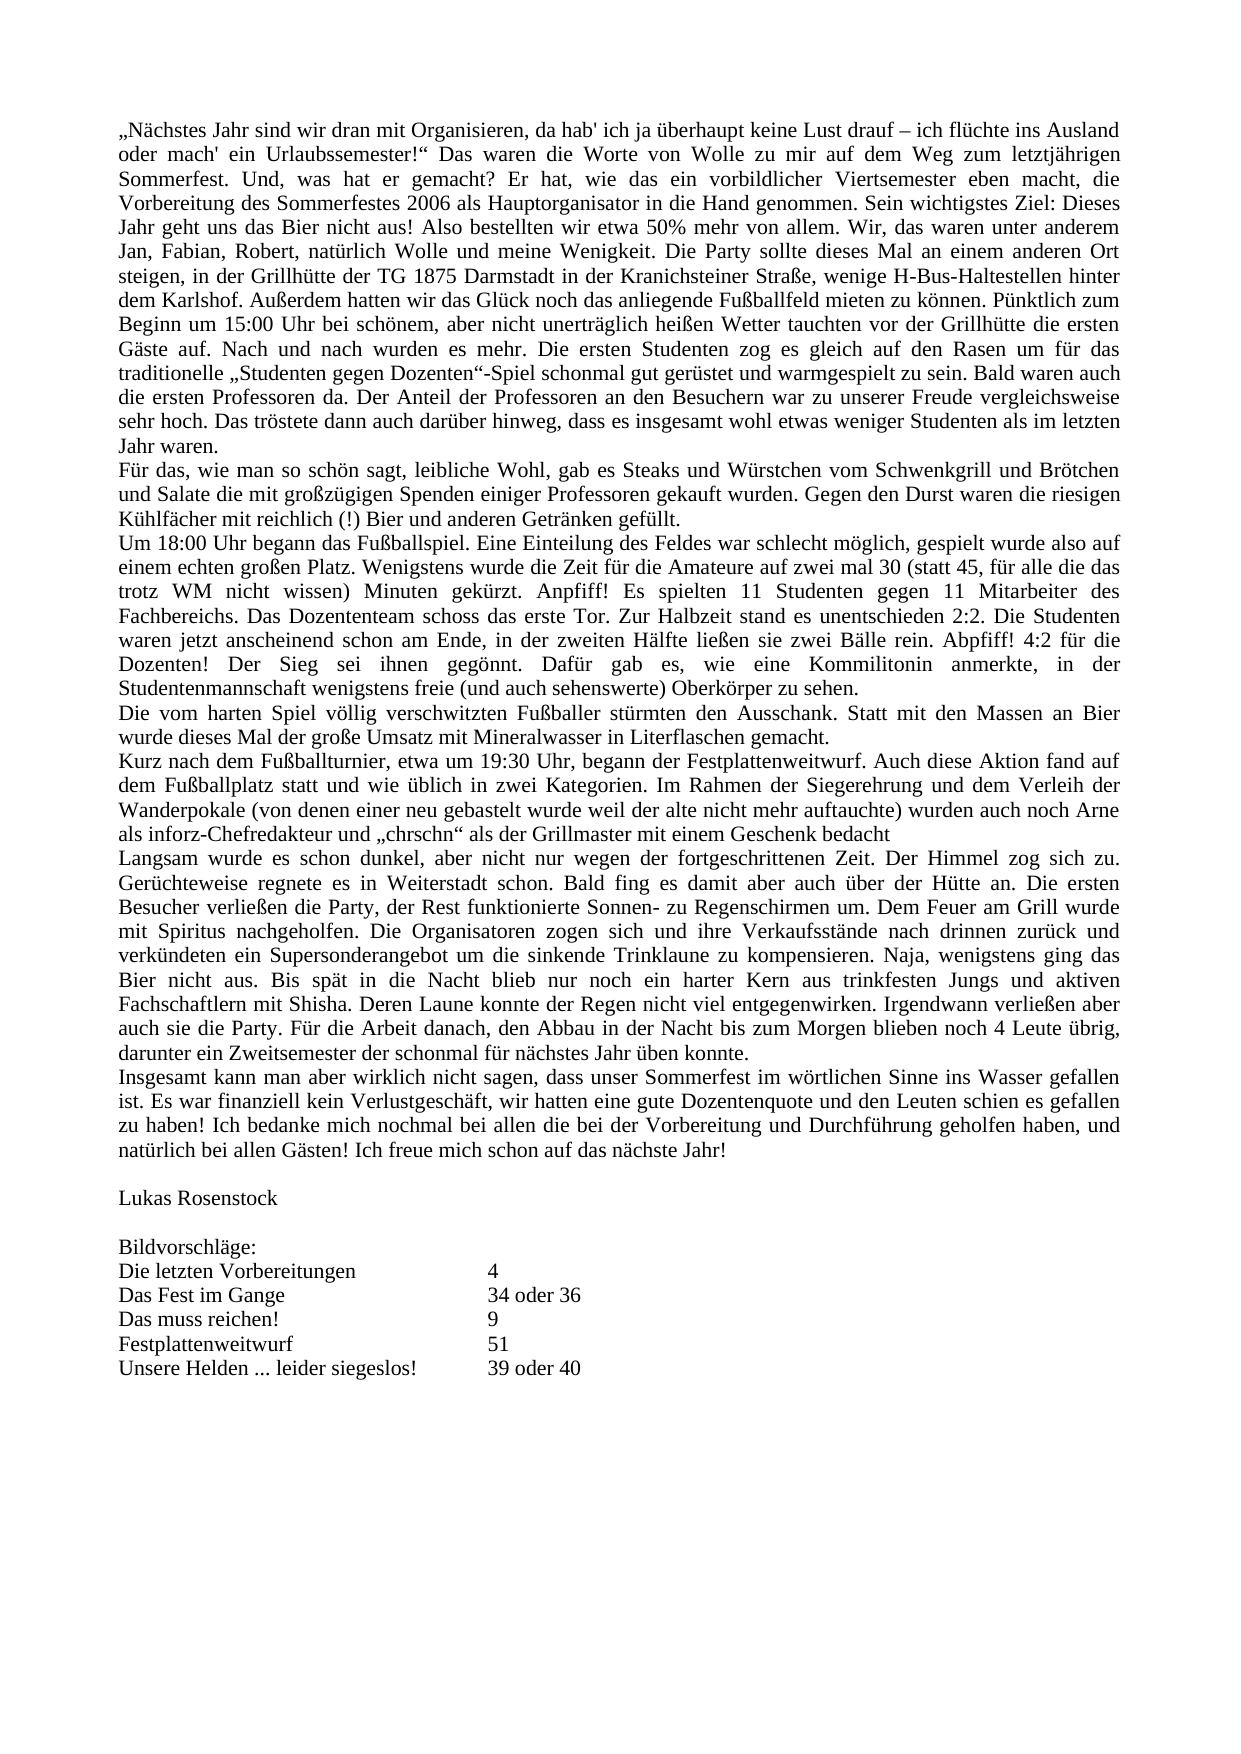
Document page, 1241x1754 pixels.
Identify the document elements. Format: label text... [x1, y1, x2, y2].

text Die vom harten Spiel völlig verschwitzten Fußballer stürmten den Ausschank. Statt mit den Massen an Bier wurde dieses Mal der große Umsatz mit Mineralwasser in Literflaschen gemacht. [118, 701, 1122, 749]
text Insgesamt kann man aber wirklich nicht sagen, dass unser Sommerfest im wörtlichen Sinne ins Wasser gefallen ist. Es war finanziell kein Verlustgeschäft, wir hatten eine gute Dozentenquote und den Leuten schien es gefallen zu haben! Ich bedanke mich nochmal bei allen die bei der Vorbereitung und Durchführung geholfen haben, und natürlich bei allen Gästen! Ich freue mich schon auf das nächste Jahr! [118, 1065, 1122, 1162]
text Für das, wie man so schön sagt, leibliche Wohl, gab es Steaks und Würstchen vom Schwenkgrill und Brötchen und Salate die mit großzügigen Spenden einiger Professoren gekauft wurden. Gegen den Durst waren die riesigen Kühlfächer mit reichlich (!) Bier und anderen Getränken gefüllt. [118, 458, 1122, 531]
text Bildvorschläge: [118, 1234, 1122, 1259]
text Das muss reichen! 9 [118, 1307, 1122, 1332]
text Um 18:00 Uhr begann das Fußballspiel. Eine Einteilung des Feldes war schlecht möglich, gespielt wurde also auf einem echten großen Platz. Wenigstens wurde die Zeit für die Amateure auf zwei mal 30 (statt 45, für alle die das trotz WM nicht wissen) Minuten gekürzt. Anpfiff! Es spielten 11 Studenten gegen 11 Mitarbeiter des Fachbereichs. Das Dozententeam schoss das erste Tor. Zur Halbzeit stand es unentschieden 2:2. Die Studenten waren jetzt anscheinend schon am Ende, in der zweiten Hälfte ließen sie zwei Bälle rein. Abpfiff! 4:2 für die Dozenten! Der Sieg sei ihnen gegönnt. Dafür gab es, wie eine Kommilitonin anmerkte, in der Studentenmannschaft wenigstens freie (und auch sehenswerte) Oberkörper zu sehen. [118, 531, 1122, 701]
text Unsere Helden ... leider siegeslos! 39 oder 40 [118, 1356, 1122, 1380]
text Festplattenweitwurf 51 [118, 1332, 1122, 1356]
text Kurz nach dem Fußballturnier, etwa um 19:30 Uhr, begann der Festplattenweitwurf. Auch diese Aktion fand auf dem Fußballplatz statt und wie üblich in zwei Kategorien. Im Rahmen der Siegerehrung und dem Verleih der Wanderpokale (von denen einer neu gebastelt wurde weil der alte nicht mehr auftauchte) wurden auch noch Arne als inforz-Chefredakteur und „chrschn“ als der Grillmaster mit einem Geschenk bedacht [118, 749, 1122, 846]
text Das Fest im Gange 34 oder 36 [118, 1283, 1122, 1307]
text Langsam wurde es schon dunkel, aber nicht nur wegen der fortgeschrittenen Zeit. Der Himmel zog sich zu. Gerüchteweise regnete es in Weiterstadt schon. Bald fing es damit aber auch über der Hütte an. Die ersten Besucher verließen die Party, der Rest funktionierte Sonnen- zu Regenschirmen um. Dem Feuer am Grill wurde mit Spiritus nachgeholfen. Die Organisatoren zogen sich und ihre Verkaufsstände nach drinnen zurück und verkündeten ein Supersonderangebot um die sinkende Trinklaune zu kompensieren. Naja, wenigstens ging das Bier nicht aus. Bis spät in die Nacht blieb nur noch ein harter Kern aus trinkfesten Jungs und aktiven Fachschaftlern mit Shisha. Deren Laune konnte der Regen nicht viel entgegenwirken. Irgendwann verließen aber auch sie die Party. Für die Arbeit danach, den Abbau in der Nacht bis zum Morgen blieben noch 4 Leute übrig, darunter ein Zweitsemester der schonmal für nächstes Jahr üben konnte. [118, 846, 1122, 1065]
text Lukas Rosenstock [118, 1186, 1122, 1210]
text „Nächstes Jahr sind wir dran mit Organisieren, da hab' ich ja überhaupt keine Lust drauf – ich flüchte ins Ausland oder mach' ein Urlaubssemester!“ Das waren die Worte von Wolle zu mir auf dem Weg zum letztjährigen Sommerfest. Und, was hat er gemacht? Er hat, wie das ein vorbildlicher Viertsemester eben macht, die Vorbereitung des Sommerfestes 2006 als Hauptorganisator in die Hand genommen. Sein wichtigstes Ziel: Dieses Jahr geht uns das Bier nicht aus! Also bestellten wir etwa 50% mehr von allem. Wir, das waren unter anderem Jan, Fabian, Robert, natürlich Wolle und meine Wenigkeit. Die Party sollte dieses Mal an einem anderen Ort steigen, in der Grillhütte der TG 1875 Darmstadt in der Kranichsteiner Straße, wenige H-Bus-Haltestellen hinter dem Karlshof. Außerdem hatten wir das Glück noch das anliegende Fußballfeld mieten zu können. Pünktlich zum Beginn um 15:00 Uhr bei schönem, aber nicht unerträglich heißen Wetter tauchten vor der Grillhütte die ersten Gäste auf. Nach und nach wurden es mehr. Die ersten Studenten zog es gleich auf den Rasen um für das traditionelle „Studenten gegen Dozenten“-Spiel schonmal gut gerüstet und warmgespielt zu sein. Bald waren auch die ersten Professoren da. Der Anteil der Professoren an den Besuchern war zu unserer Freude vergleichsweise sehr hoch. Das tröstete dann auch darüber hinweg, dass es insgesamt wohl etwas weniger Studenten als im letzten Jahr waren. [118, 118, 1122, 458]
text Die letzten Vorbereitungen 4 [118, 1259, 1122, 1283]
